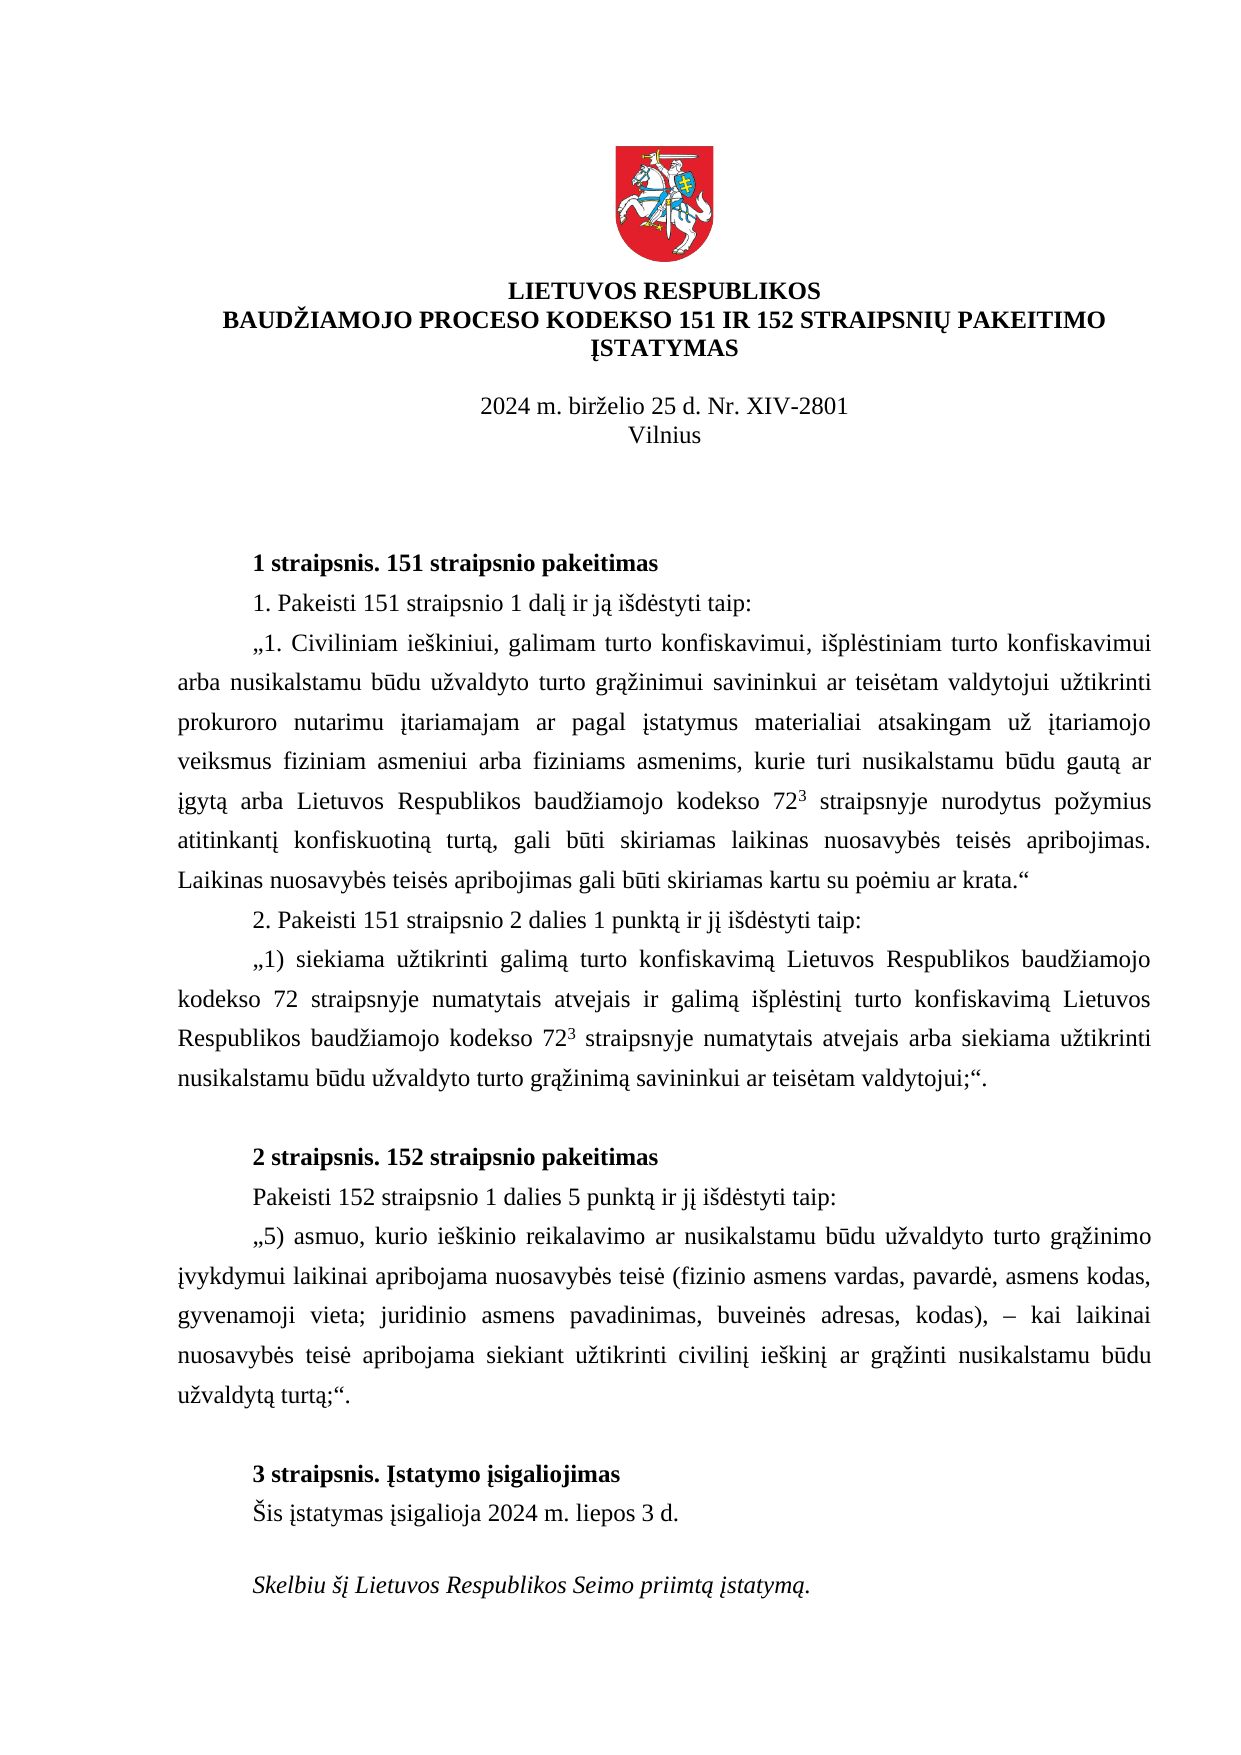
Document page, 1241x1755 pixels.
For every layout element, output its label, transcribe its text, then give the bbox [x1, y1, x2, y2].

text LIETUVOS RESPUBLIKOS [177, 276, 1152, 305]
text 2. Pakeisti 151 straipsnio 2 dalies 1 punktą ir jį išdėstyti taip: [177, 894, 1152, 933]
text 2024 m. birželio 25 d. Nr. XIV-2801 [177, 391, 1152, 420]
text „5) asmuo, kurio ieškinio reikalavimo ar nusikalstamu būdu užvaldyto turto grąžinimo įvykdymui laikinai apribojama nuosavybės teisė (fizinio asmens vardas, pavardė, asmens kodas, gyvenamoji vieta; juridinio asmens pavadinimas, buveinės adresas, kodas), – kai laikinai nuosavybės teisė apribojama siekiant užtikrinti civilinį ieškinį ar grąžinti nusikalstamu būdu užvaldytą turtą;“. [177, 1211, 1152, 1408]
text Šis įstatymas įsigalioja 2024 m. liepos 3 d. [177, 1488, 1152, 1527]
text 1. Pakeisti 151 straipsnio 1 dalį ir ją išdėstyti taip: [177, 577, 1152, 617]
text 2 straipsnis. 152 straipsnio pakeitimas [177, 1131, 1152, 1171]
text Pakeisti 152 straipsnio 1 dalies 5 punktą ir jį išdėstyti taip: [177, 1171, 1152, 1211]
text Vilnius [177, 420, 1152, 448]
text „1. Civiliniam ieškiniui, galimam turto konfiskavimui, išplėstiniam turto konfiskavimui arba nusikalstamu būdu užvaldyto turto grąžinimui savininkui ar teisėtam valdytojui užtikrinti prokuroro nutarimu įtariamajam ar pagal įstatymus materialiai atsakingam už įtariamojo veiksmus fiziniam asmeniui arba fiziniams asmenims, kurie turi nusikalstamu būdu gautą ar įgytą arba Lietuvos Respublikos baudžiamojo kodekso 723 straipsnyje nurodytus požymius atitinkantį konfiskuotiną turtą, gali būti skiriamas laikinas nuosavybės teisės apribojimas. Laikinas nuosavybės teisės apribojimas gali būti skiriamas kartu su poėmiu ar krata.“ [177, 617, 1152, 894]
text 3 straipsnis. Įstatymo įsigaliojimas [177, 1448, 1152, 1488]
text „1) siekiama užtikrinti galimą turto konfiskavimą Lietuvos Respublikos baudžiamojo kodekso 72 straipsnyje numatytais atvejais ir galimą išplėstinį turto konfiskavimą Lietuvos Respublikos baudžiamojo kodekso 723 straipsnyje numatytais atvejais arba siekiama užtikrinti nusikalstamu būdu užvaldyto turto grąžinimą savininkui ar teisėtam valdytojui;“. [177, 933, 1152, 1092]
text BAUDŽIAMOJO PROCESO KODEKSO 151 IR 152 STRAIPSNIŲ PAKEITIMO [177, 305, 1152, 333]
text ĮSTATYMAS [177, 333, 1152, 362]
text 1 straipsnis. 151 straipsnio pakeitimas [177, 538, 1152, 577]
text Skelbiu šį Lietuvos Respublikos Seimo priimtą įstatymą. [177, 1570, 1152, 1599]
